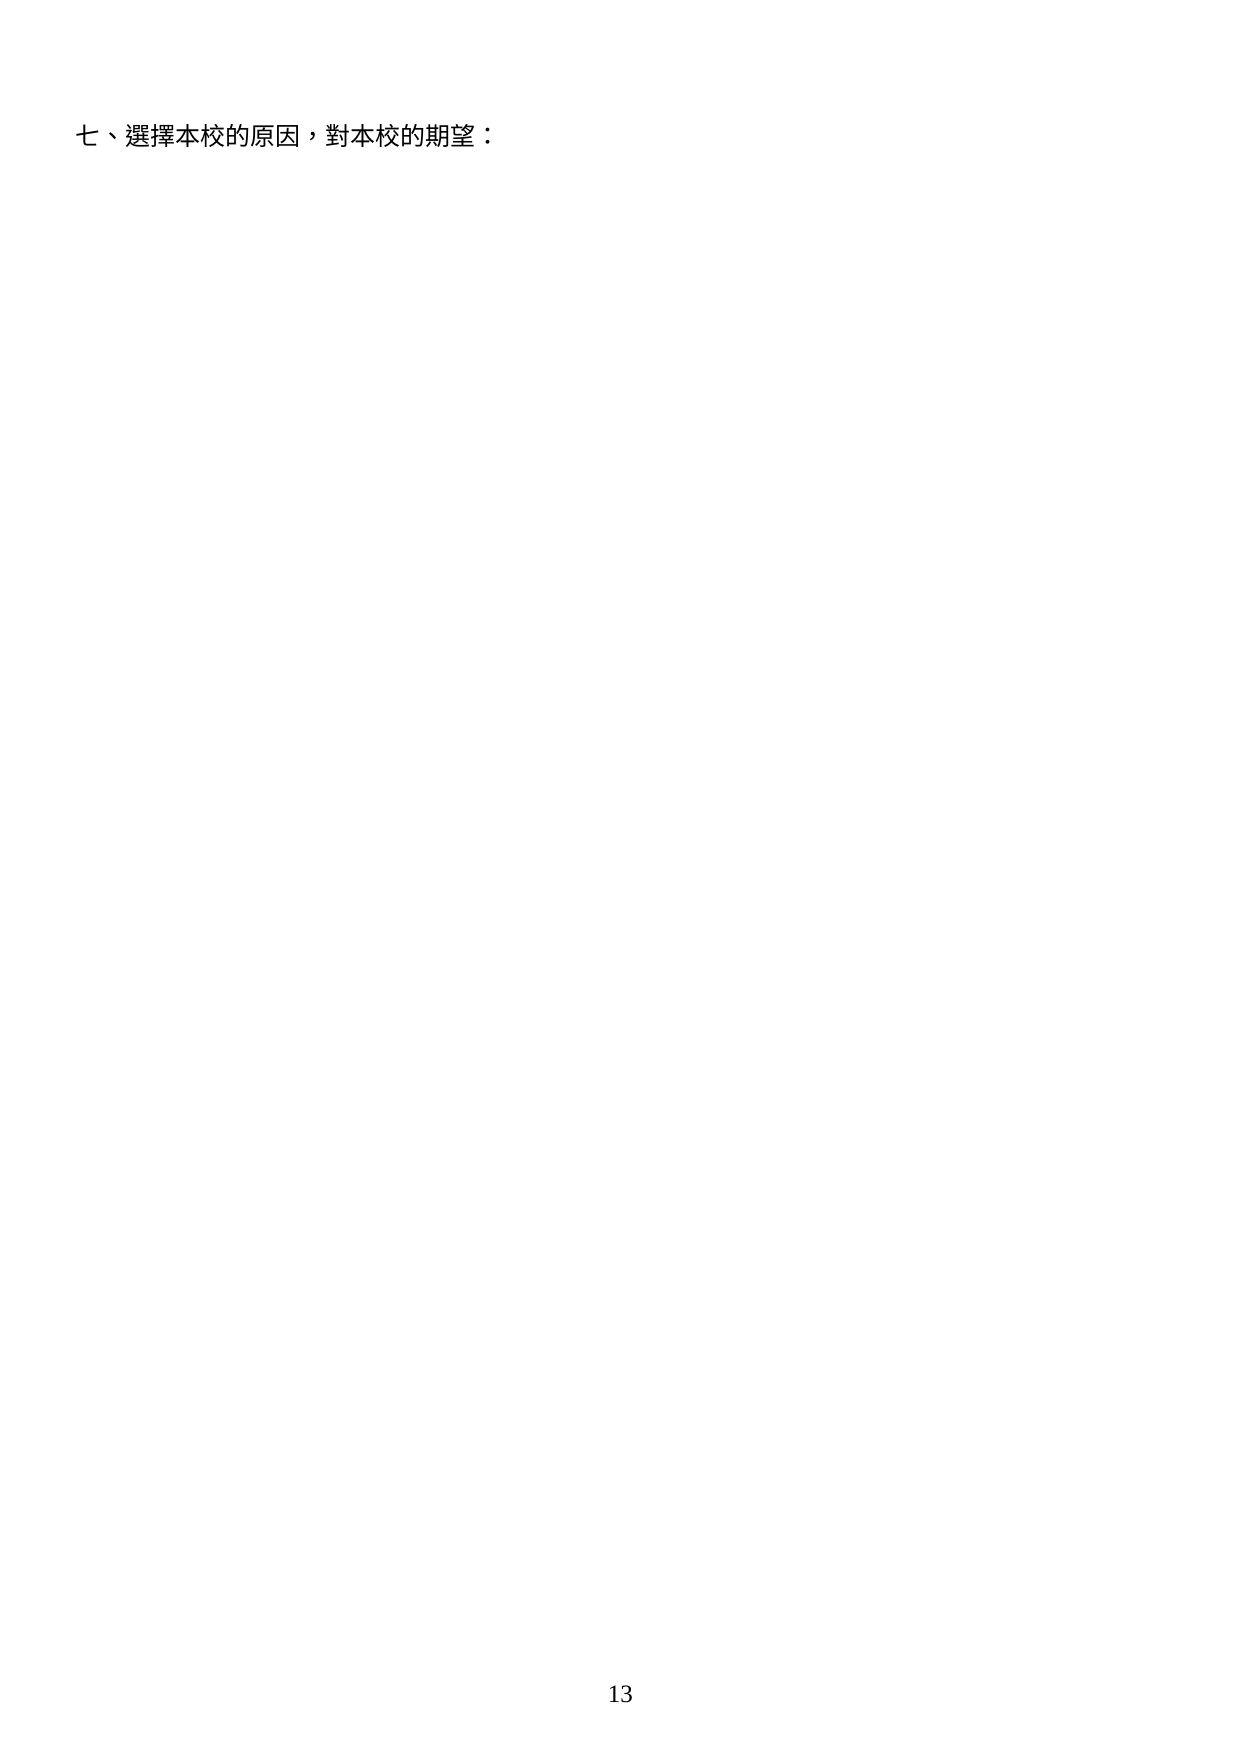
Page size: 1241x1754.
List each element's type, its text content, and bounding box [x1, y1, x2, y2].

text 七、選擇本校的原因，對本校的期望： [75, 117, 1165, 153]
